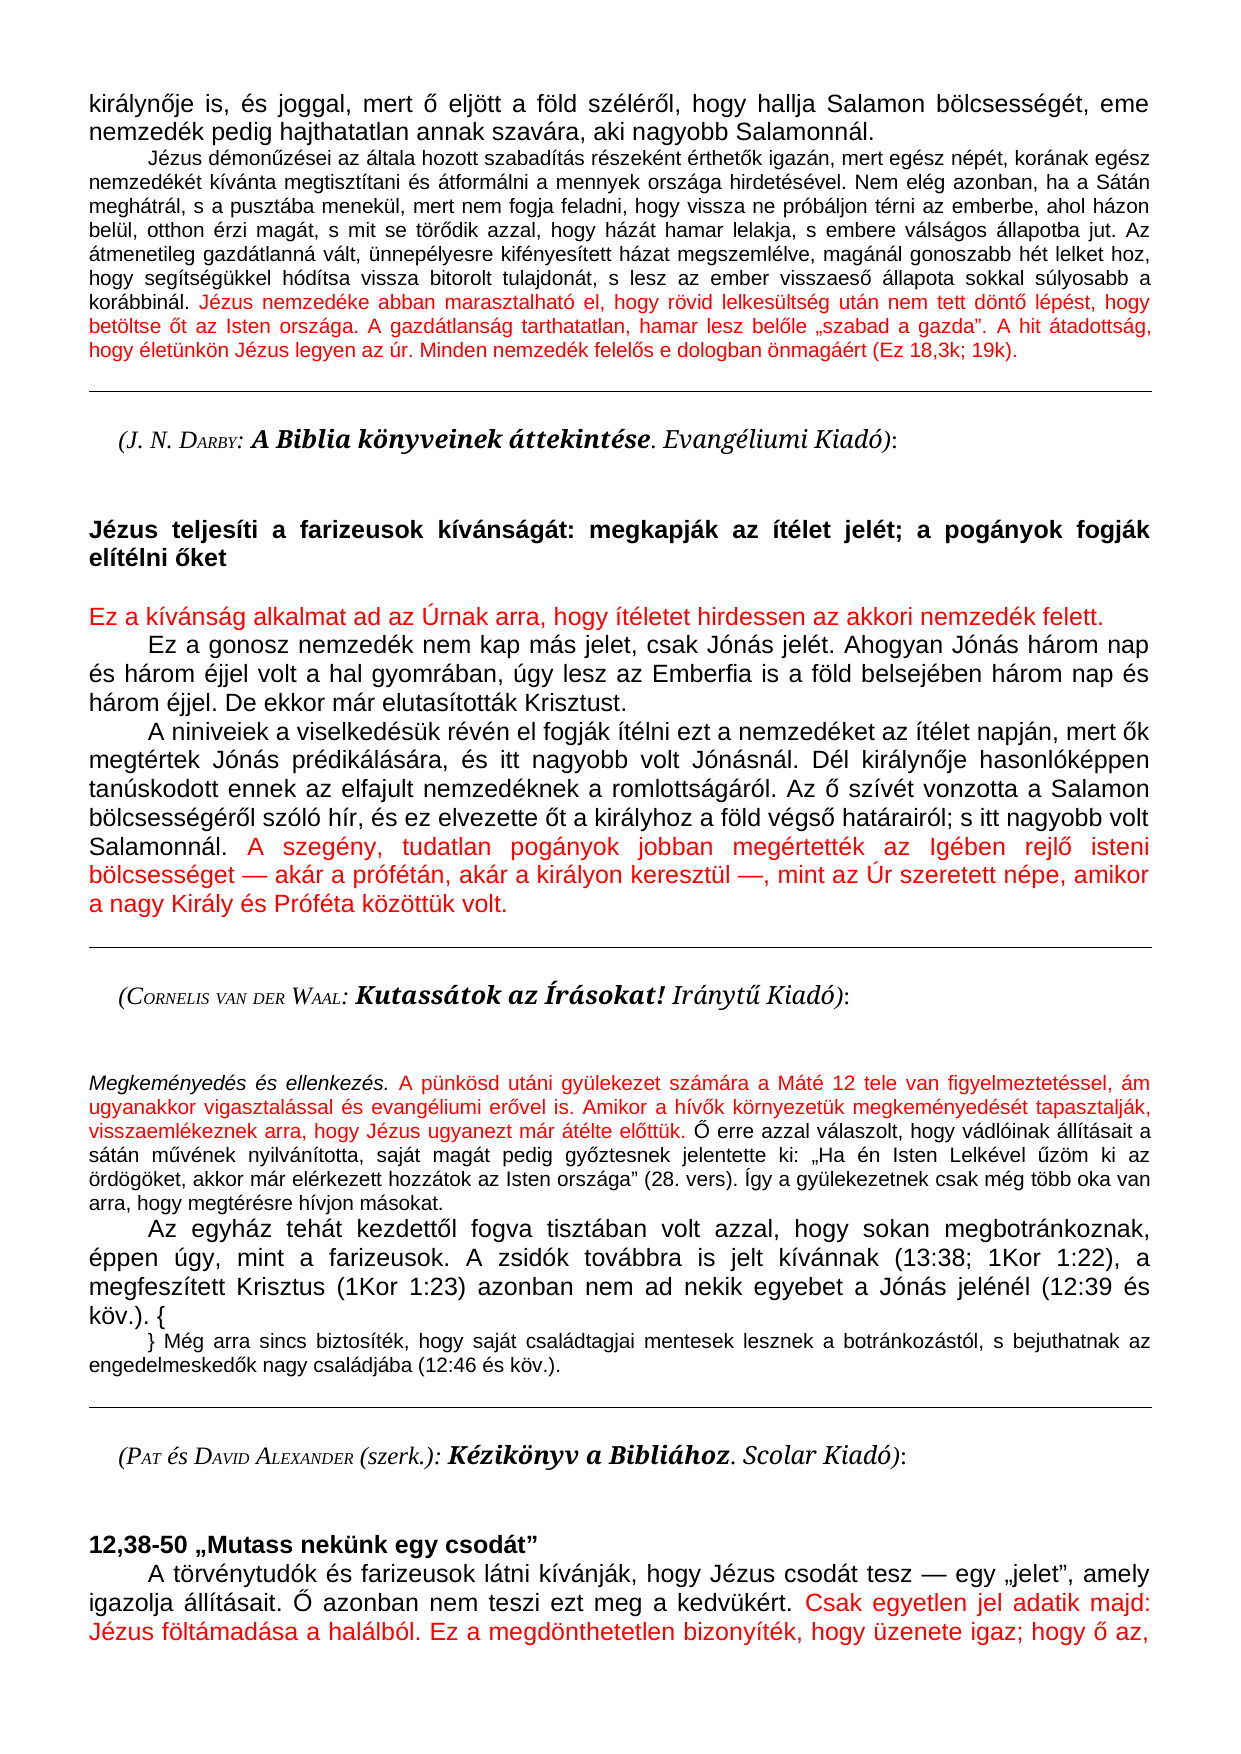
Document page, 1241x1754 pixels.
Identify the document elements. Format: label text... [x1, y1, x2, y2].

text } Még arra sincs biztosíték, hogy saját családtagjai mentesek lesznek a botránkozástól, s bejuthatnak az engedelmeskedők nagy családjába (12:46 és köv.). [88, 1329, 1152, 1377]
text (Cornelis van der Waal: Kutassátok az Írásokat! Iránytű Kiadó): [88, 948, 1152, 1041]
text Az egyház tehát kezdettől fogva tisztában volt azzal, hogy sokan megbotránkoznak, éppen úgy, mint a farizeusok. A zsidók továbbra is jelt kívánnak (13:38; 1Kor 1:22), a megfeszített Krisztus (1Kor 1:23) azonban nem ad nekik egyebet a Jónás jelénél (12:39 és köv.). { [88, 1214, 1152, 1329]
text (Pat és David Alexander (szerk.): Kézikönyv a Bibliához. Scolar Kiadó): [88, 1408, 1152, 1501]
text Jézus teljesíti a farizeusok kívánságát: megkapják az ítélet jelét; a pogányok fogják elítélni őket [88, 514, 1152, 572]
text Megkeményedés és ellenkezés. A pünkösd utáni gyülekezet számára a Máté 12 tele van figyelmeztetéssel, ám ugyanakkor vigasztalással és evangéliumi erővel is. Amikor a hívők környezetük megkeményedését tapasztalják, visszaemlékeznek arra, hogy Jézus ugyanezt már átélte előttük. Ő erre azzal válaszolt, hogy vádlóinak állításait a sátán művének nyilvánította, saját magát pedig győztesnek jelentette ki: „Ha én Isten Lelkével űzöm ki az ördögöket, akkor már elérkezett hozzátok az Isten országa” (28. vers). Így a gyülekezetnek csak még több oka van arra, hogy megtérésre hívjon másokat. [88, 1071, 1152, 1214]
text királynője is, és joggal, mert ő eljött a föld széléről, hogy hallja Salamon bölcsességét, eme nemzedék pedig hajthatatlan annak szavára, aki nagyobb Salamonnál. [88, 88, 1152, 146]
text Ez a gonosz nemzedék nem kap más jelet, csak Jónás jelét. Ahogyan Jónás három nap és három éjjel volt a hal gyomrában, úgy lesz az Emberfia is a föld belsejében három nap és három éjjel. De ekkor már elutasították Krisztust. [88, 630, 1152, 717]
text A niniveiek a viselkedésük révén el fogják ítélni ezt a nemzedéket az ítélet napján, mert ők megtértek Jónás prédikálására, és itt nagyobb volt Jónásnál. Dél királynője hasonlóképpen tanúskodott ennek az elfajult nemzedéknek a romlottságáról. Az ő szívét vonzotta a Salamon bölcsességéről szóló hír, és ez elvezette őt a királyhoz a föld végső határairól; s itt nagyobb volt Salamonnál. A szegény, tudatlan pogányok jobban megértették az Igében rejlő isteni bölcsességet — akár a prófétán, akár a királyon keresztül —, mint az Úr szeretett népe, amikor a nagy Király és Próféta közöttük volt. [88, 717, 1152, 918]
text A törvénytudók és farizeusok látni kívánják, hogy Jézus csodát tesz — egy „jelet”, amely igazolja állításait. Ő azonban nem teszi ezt meg a kedvükért. Csak egyetlen jel adatik majd: Jézus föltámadása a halálból. Ez a megdönthetetlen bizonyíték, hogy üzenete igaz; hogy ő az, [88, 1559, 1152, 1645]
text Ez a kívánság alkalmat ad az Úrnak arra, hogy ítéletet hirdessen az akkori nemzedék felett. [88, 602, 1152, 630]
text Jézus démonűzései az általa hozott szabadítás részeként érthetők igazán, mert egész népét, korának egész nemzedékét kívánta megtisztítani és átformálni a mennyek országa hirdetésével. Nem elég azonban, ha a Sátán meghátrál, s a pusztába menekül, mert nem fogja feladni, hogy vissza ne próbáljon térni az emberbe, ahol házon belül, otthon érzi magát, s mit se törődik azzal, hogy házát hamar lelakja, s embere válságos állapotba jut. Az átmenetileg gazdátlanná vált, ünnepélyesre kifényesített házat megszemlélve, magánál gonoszabb hét lelket hoz, hogy segítségükkel hódítsa vissza bitorolt tulajdonát, s lesz az ember visszaeső állapota sokkal súlyosabb a korábbinál. Jézus nemzedéke abban marasztalható el, hogy rövid lelkesültség után nem tett döntő lépést, hogy betöltse őt az Isten országa. A gazdátlanság tarthatatlan, hamar lesz belőle „szabad a gazda”. A hit átadottság, hogy életünkön Jézus legyen az úr. Minden nemzedék felelős e dologban önmagáért (Ez 18,3k; 19k). [88, 146, 1152, 362]
text 12,38-50 „Mutass nekünk egy csodát” [88, 1530, 1152, 1559]
text (J. N. Darby: A Biblia könyveinek áttekintése. Evangéliumi Kiadó): [88, 392, 1152, 485]
